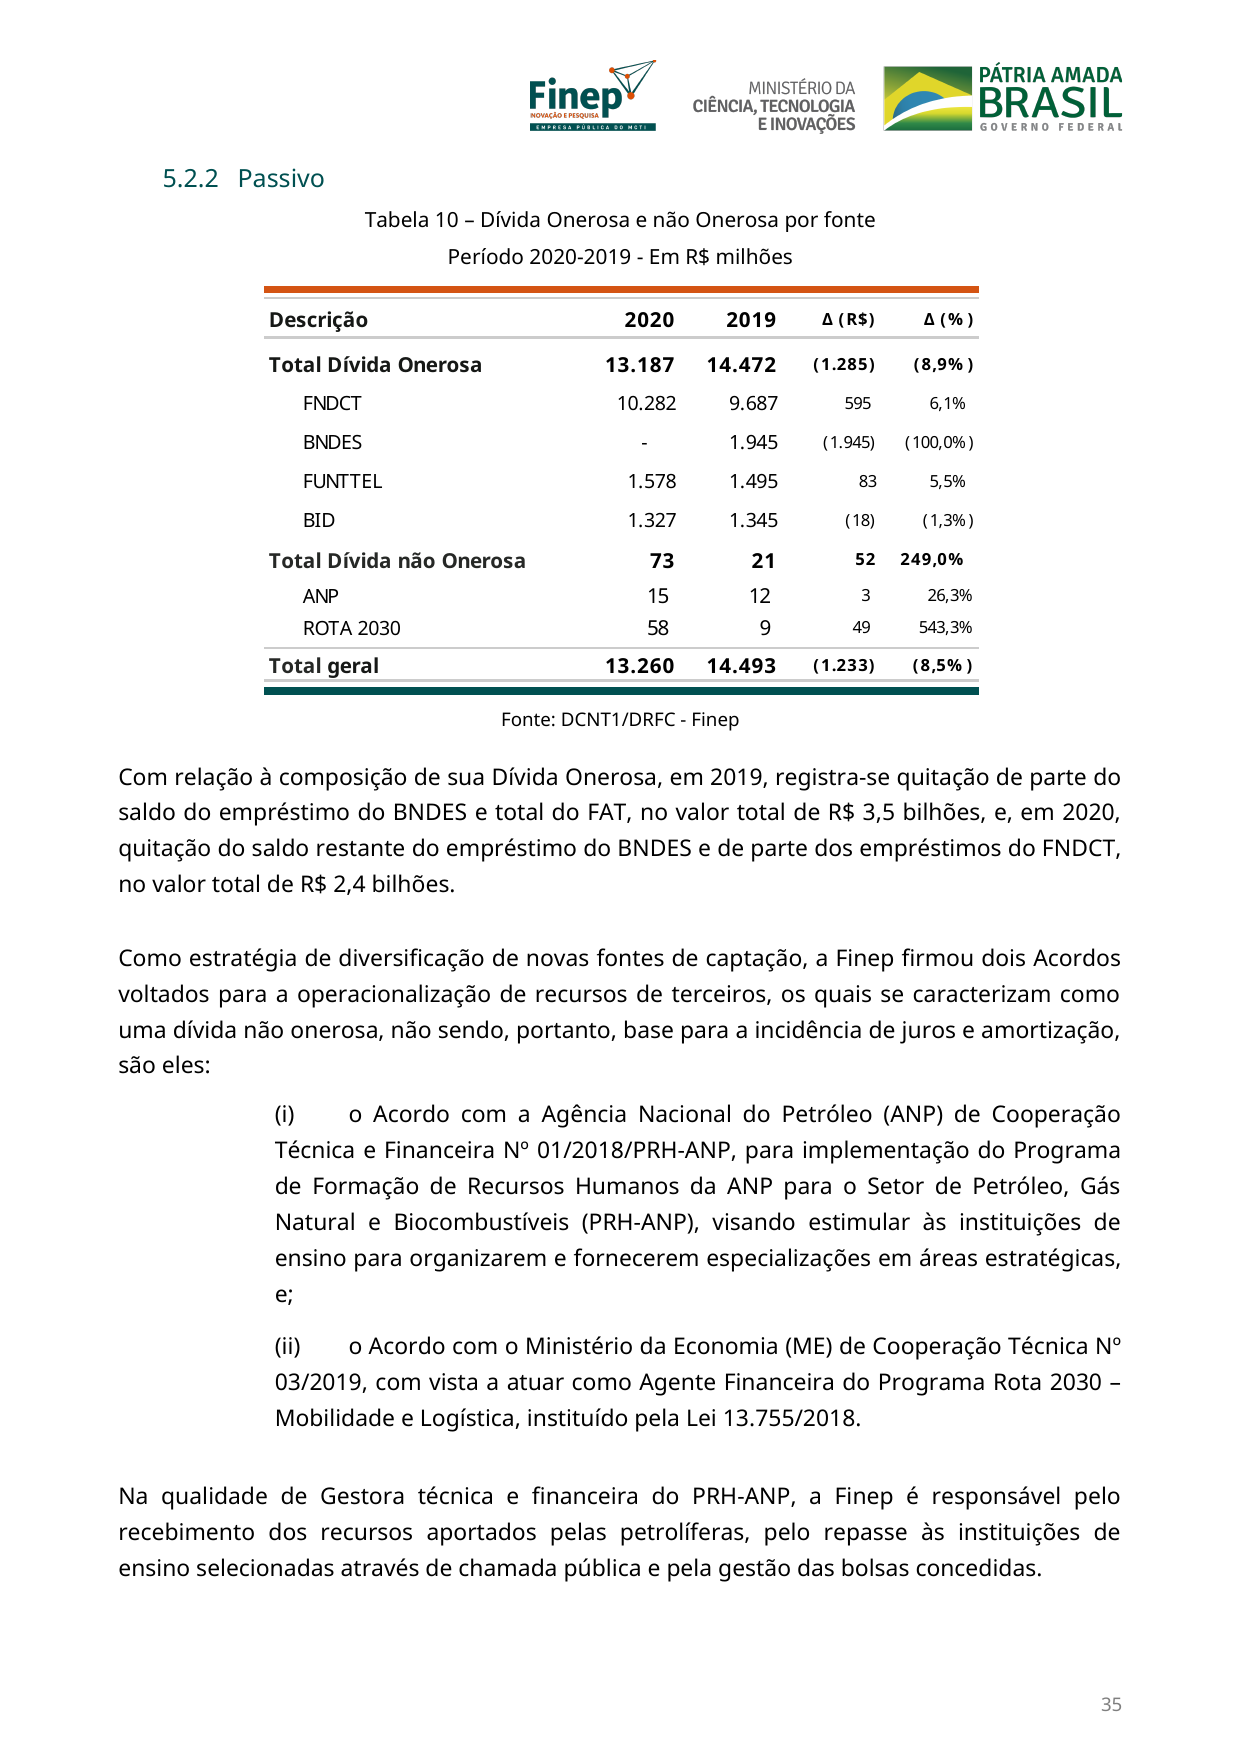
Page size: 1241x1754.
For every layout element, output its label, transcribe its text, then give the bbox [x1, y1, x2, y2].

text Com relação à composição de sua Dívida Onerosa, em 2019, registra-se quitação de parte do saldo do empréstimo do BNDES e total do FAT, no valor total de R$ 3,5 bilhões, e, em 2020, quitação do saldo restante do empréstimo do BNDES e de parte dos empréstimos do FNDCT, no valor total de R$ 2,4 bilhões. [118, 760, 1122, 899]
subtitle 5.2.2 Passivo [162, 160, 1122, 194]
text Na qualidade de Gestora técnica e financeira do PRH-ANP, a Finep é responsável pelo recebimento dos recursos aportados pelas petrolíferas, pelo repasse às instituições de ensino selecionadas através de chamada pública e pela gestão das bolsas concedidas. [118, 1480, 1122, 1583]
text Período 2020-2019 - Em R$ milhões [118, 242, 1122, 271]
text Tabela 10 – Dívida Onerosa e não Onerosa por fonte [118, 206, 1122, 234]
picture [530, 60, 1123, 134]
text Como estratégia de diversificação de novas fontes de captação, a Finep firmou dois Acordos voltados para a operacionalização de recursos de terceiros, os quais se caracterizam como uma dívida não onerosa, não sendo, portanto, base para a incidência de juros e amortização, são eles: [118, 942, 1122, 1081]
list o Acordo com a Agência Nacional do Petróleo (ANP) de Cooperação Técnica e Financeira Nº 01/2018/PRH-ANP, para implementação do Programa de Formação de Recursos Humanos da ANP para o Setor de Petróleo, Gás Natural e Biocombustíveis (PRH-ANP), visando estimular às instituições de ensino para organizarem e fornecerem especializações em áreas estratégicas, e; [274, 1098, 1122, 1309]
list o Acordo com o Ministério da Economia (ME) de Cooperação Técnica Nº 03/2019, com vista a atuar como Agente Financeira do Programa Rota 2030 – Mobilidade e Logística, instituído pela Lei 13.755/2018. [274, 1330, 1122, 1433]
text Fonte: DCNT1/DRFC - Finep [118, 706, 1122, 732]
